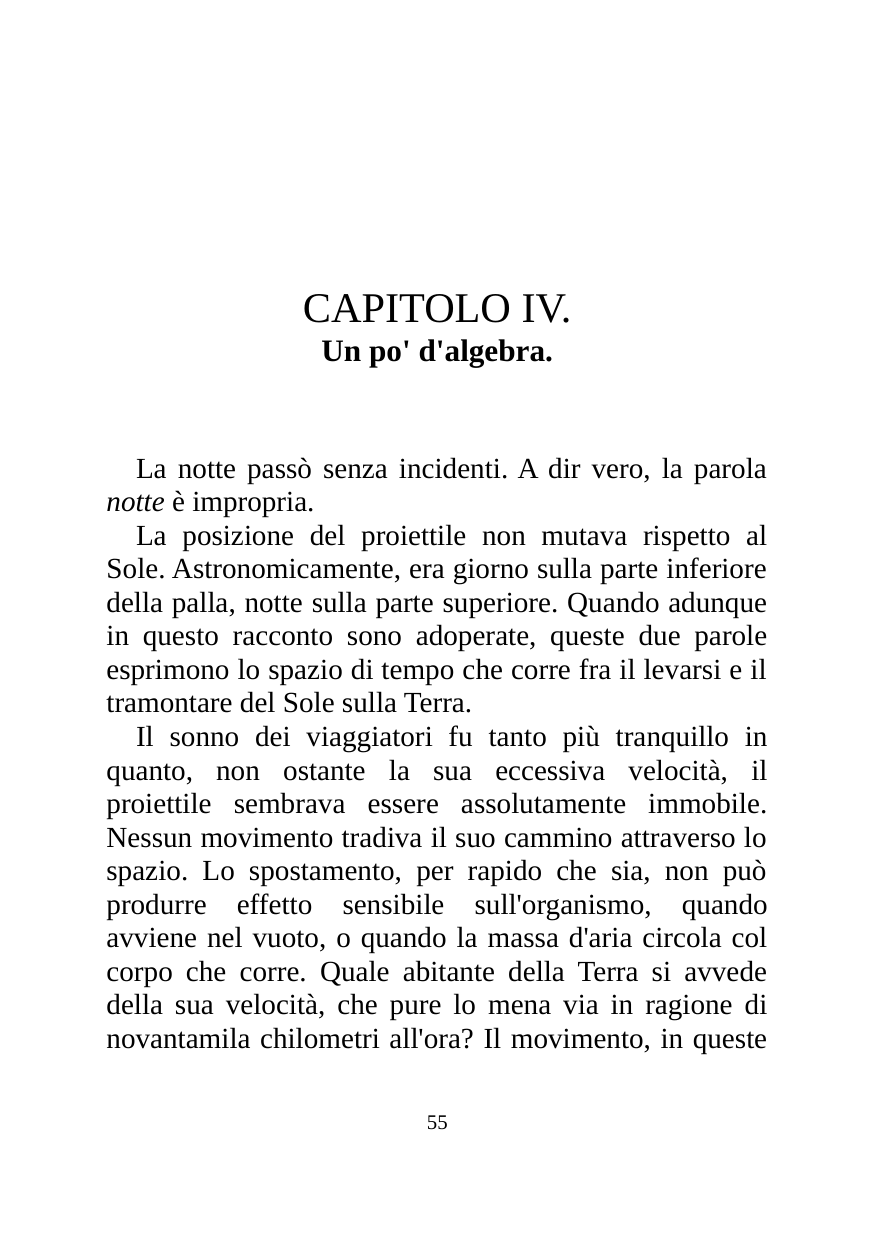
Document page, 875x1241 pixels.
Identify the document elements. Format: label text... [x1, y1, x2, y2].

text Il sonno dei viaggiatori fu tanto più tranquillo in quanto, non ostante la sua eccessiva velocità, il proiettile sembrava essere assolutamente immobile. Nessun movimento tradiva il suo cammino attraverso lo spazio. Lo spostamento, per rapido che sia, non può produrre effetto sensibile sull'organismo, quando avviene nel vuoto, o quando la massa d'aria circola col corpo che corre. Quale abitante della Terra si avvede della sua velocità, che pure lo mena via in ragione di novantamila chilometri all'ora? Il movimento, in queste [106, 719, 768, 1054]
text La posizione del proiettile non mutava rispetto al Sole. Astronomicamente, era giorno sulla parte inferiore della palla, notte sulla parte superiore. Quando adunque in questo racconto sono adoperate, queste due parole esprimono lo spazio di tempo che corre fra il levarsi e il tramontare del Sole sulla Terra. [106, 518, 768, 719]
text La notte passò senza incidenti. A dir vero, la parola notte è impropria. [106, 451, 768, 518]
subtitle CAPITOLO IV. Un po' d'algebra. [106, 283, 768, 368]
